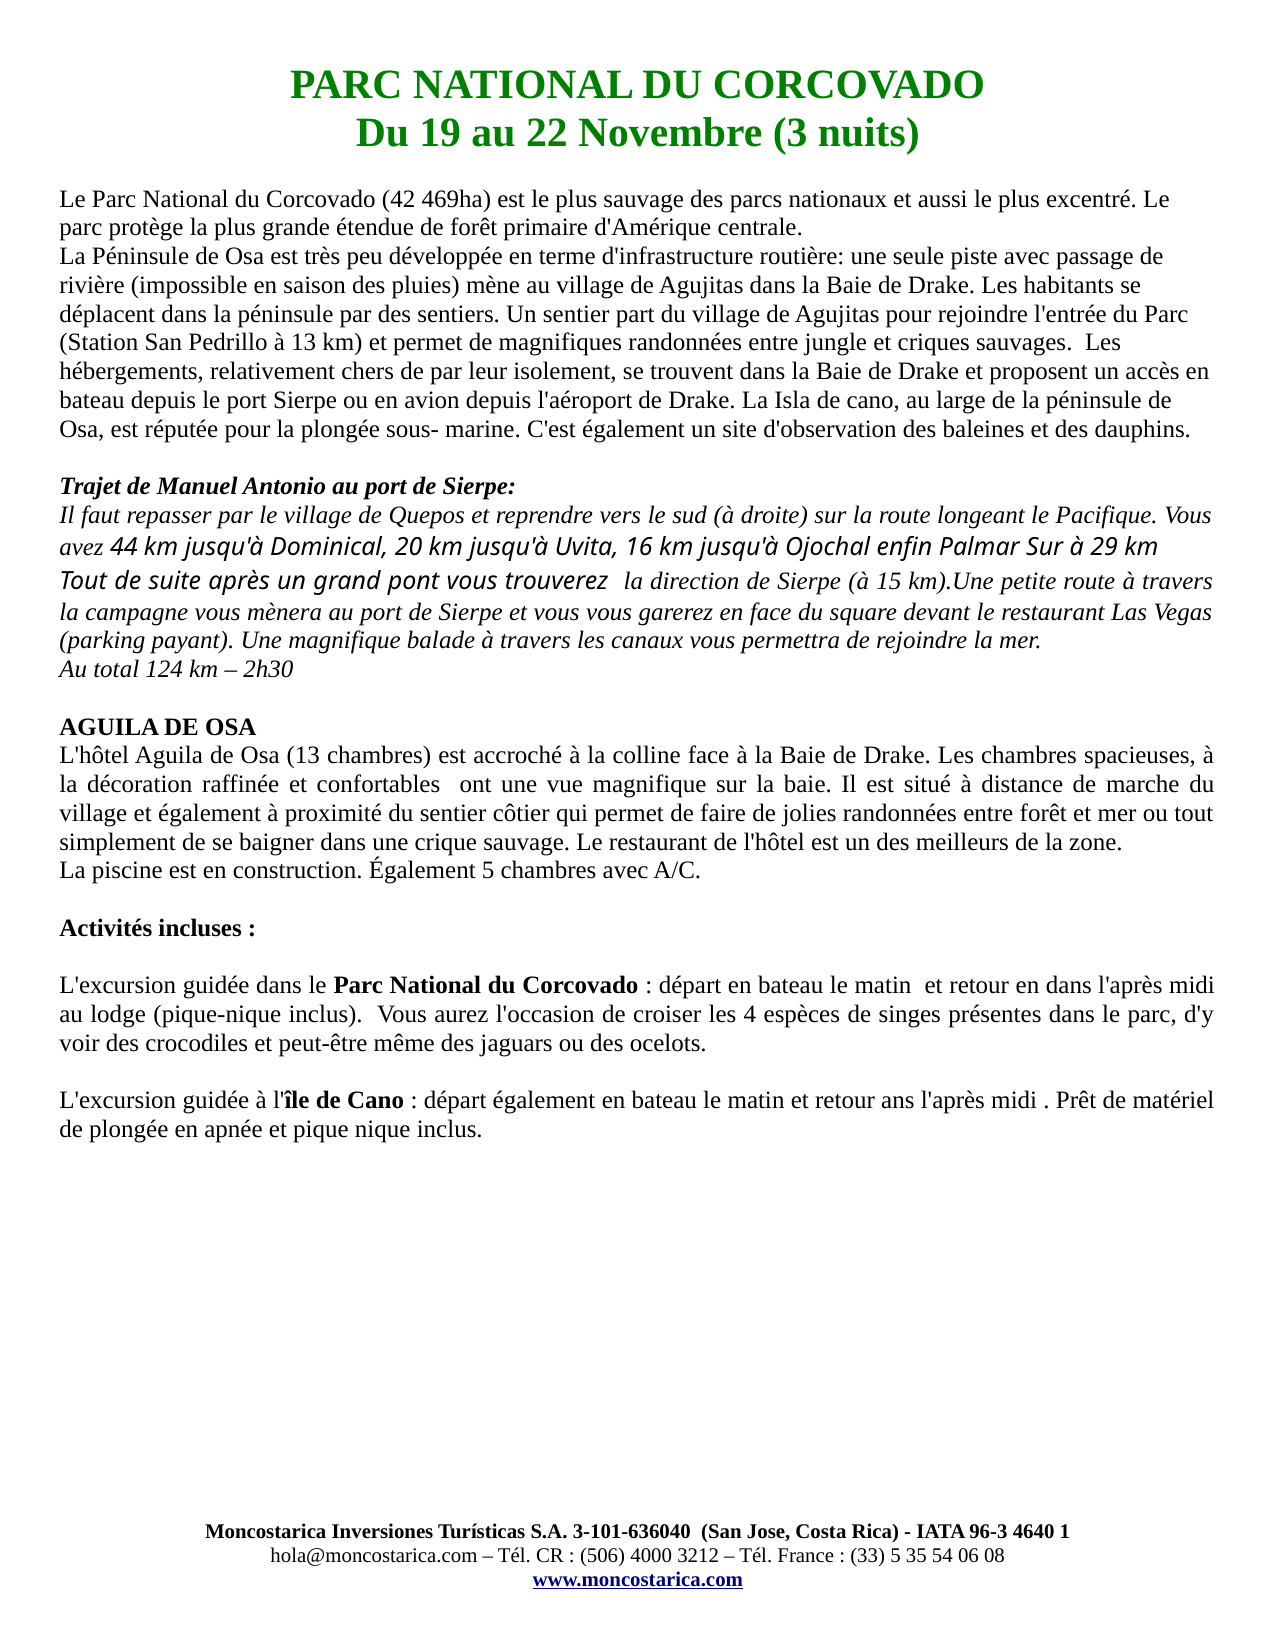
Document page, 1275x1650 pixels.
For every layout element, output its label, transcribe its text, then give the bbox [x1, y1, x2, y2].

text PARC NATIONAL DU CORCOVADO [59, 59, 1216, 107]
text L'hôtel Aguila de Osa (13 chambres) est accroché à la colline face à la Baie de Drake. Les chambres spacieuses, à la décoration raffinée et confortables ont une vue magnifique sur la baie. Il est situé à distance de marche du village et également à proximité du sentier côtier qui permet de faire de jolies randonnées entre forêt et mer ou tout simplement de se baigner dans une crique sauvage. Le restaurant de l'hôtel est un des meilleurs de la zone. [59, 741, 1216, 856]
text Trajet de Manuel Antonio au port de Sierpe: [59, 471, 1216, 500]
text La Péninsule de Osa est très peu développée en terme d'infrastructure routière: une seule piste avec passage de rivière (impossible en saison des pluies) mène au village de Agujitas dans la Baie de Drake. Les habitants se déplacent dans la péninsule par des sentiers. Un sentier part du village de Agujitas pour rejoindre l'entrée du Parc (Station San Pedrillo à 13 km) et permet de magnifiques randonnées entre jungle et criques sauvages. Les hébergements, relativement chers de par leur isolement, se trouvent dans la Baie de Drake et proposent un accès en bateau depuis le port Sierpe ou en avion depuis l'aéroport de Drake. La Isla de cano, au large de la péninsule de Osa, est réputée pour la plongée sous- marine. C'est également un site d'observation des baleines et des dauphins. [59, 241, 1216, 442]
text Il faut repasser par le village de Quepos et reprendre vers le sud (à droite) sur la route longeant le Pacifique. Vous avez 44 km jusqu'à Dominical, 20 km jusqu'à Uvita, 16 km jusqu'à Ojochal enfin Palmar Sur à 29 km [59, 500, 1216, 563]
text AGUILA DE OSA [59, 712, 1216, 741]
text Du 19 au 22 Novembre (3 nuits) [59, 107, 1216, 155]
text L'excursion guidée à l'île de Cano : départ également en bateau le matin et retour ans l'après midi . Prêt de matériel de plongée en apnée et pique nique inclus. [59, 1086, 1216, 1143]
text Au total 124 km – 2h30 [59, 654, 1216, 683]
text L'excursion guidée dans le Parc National du Corcovado : départ en bateau le matin et retour en dans l'après midi au lodge (pique-nique inclus). Vous aurez l'occasion de croiser les 4 espèces de singes présentes dans le parc, d'y voir des crocodiles et peut-être même des jaguars ou des ocelots. [59, 971, 1216, 1057]
text Activités incluses : [59, 913, 1216, 942]
text Le Parc National du Corcovado (42 469ha) est le plus sauvage des parcs nationaux et aussi le plus excentré. Le parc protège la plus grande étendue de forêt primaire d'Amérique centrale. [59, 184, 1216, 241]
text La piscine est en construction. Également 5 chambres avec A/C. [59, 856, 1216, 884]
text Tout de suite après un grand pont vous trouverez la direction de Sierpe (à 15 km).Une petite route à travers la campagne vous mènera au port de Sierpe et vous vous garerez en face du square devant le restaurant Las Vegas (parking payant). Une magnifique balade à travers les canaux vous permettra de rejoindre la mer. [59, 563, 1216, 654]
